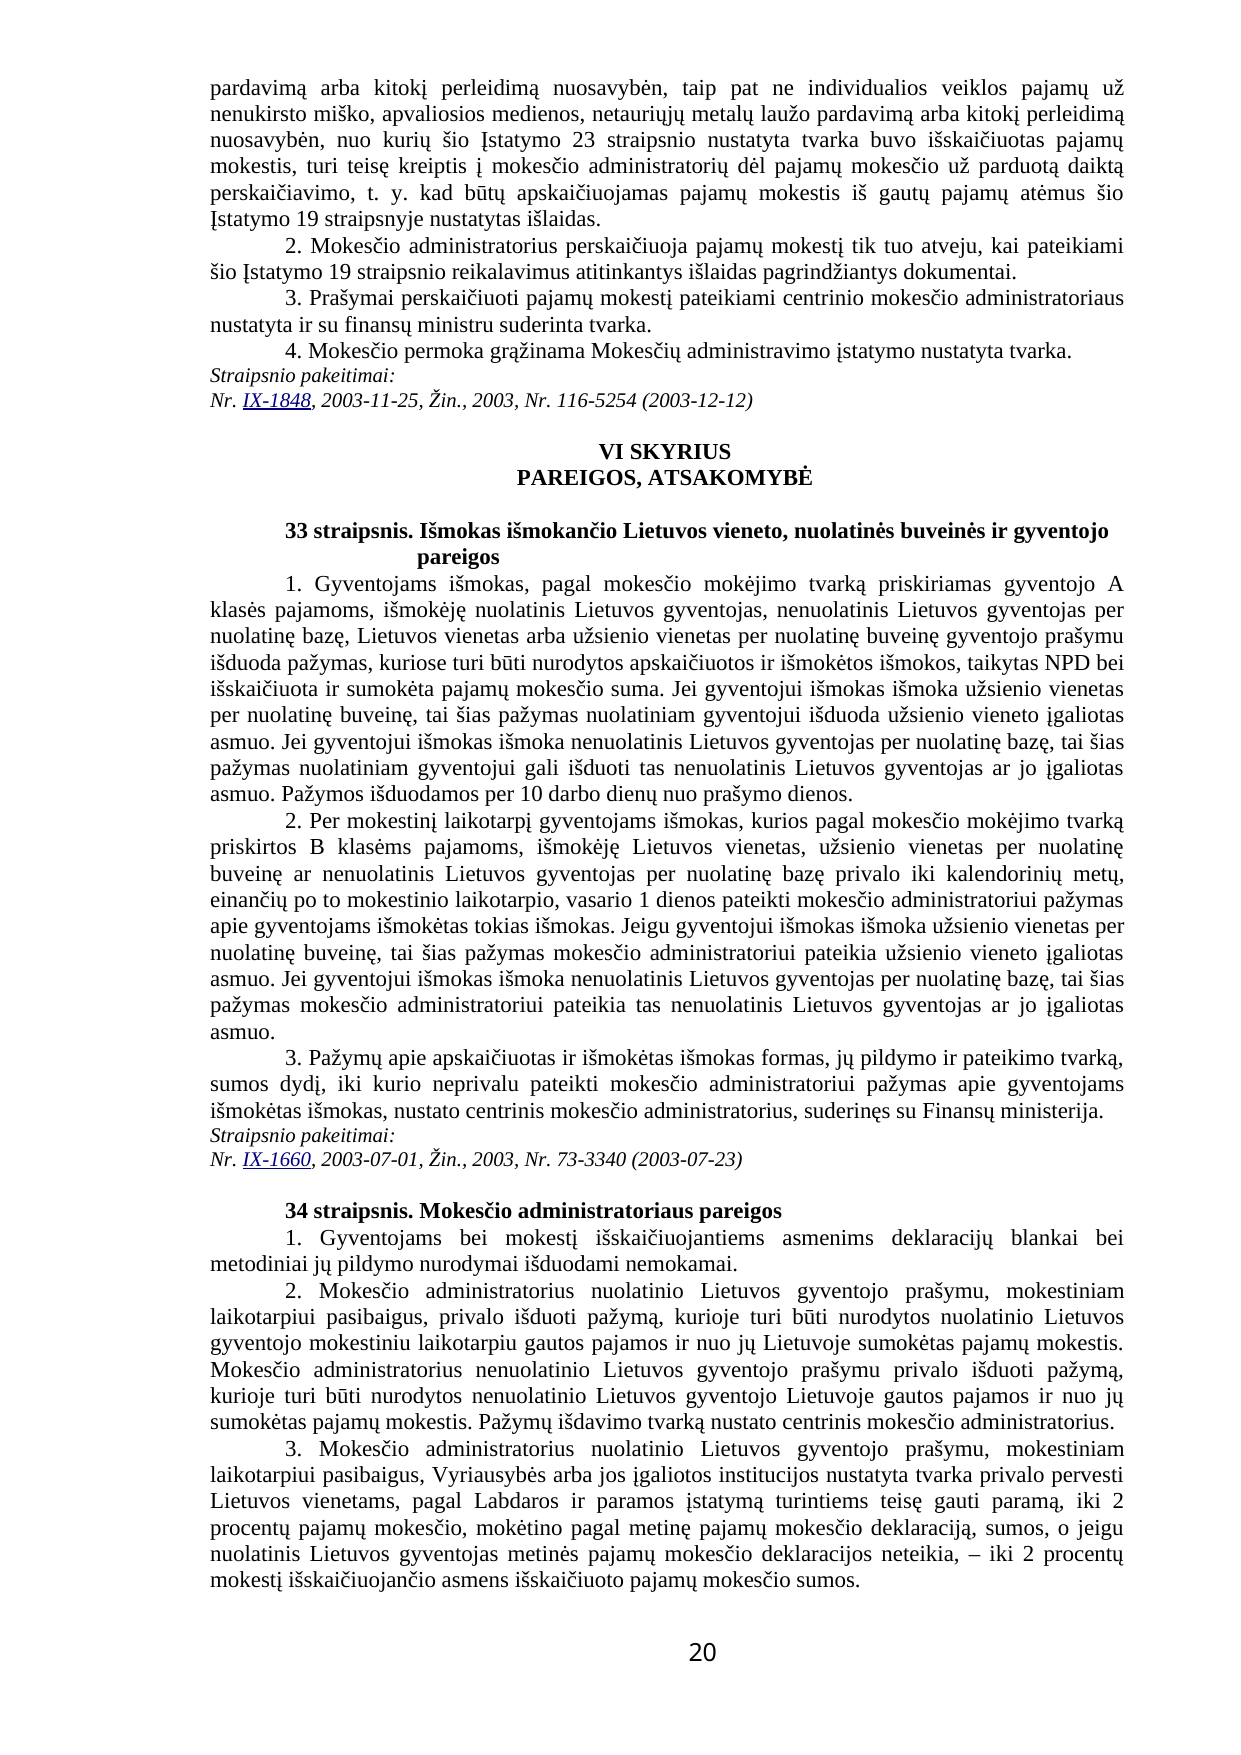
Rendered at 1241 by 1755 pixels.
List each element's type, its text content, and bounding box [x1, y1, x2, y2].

text 3. Pažymų apie apskaičiuotas ir išmokėtas išmokas formas, jų pildymo ir pateikimo tvarką, sumos dydį, iki kurio neprivalu pateikti mokesčio administratoriui pažymas apie gyventojams išmokėtas išmokas, nustato centrinis mokesčio administratorius, suderinęs su Finansų ministerija. [210, 1044, 1126, 1123]
text pardavimą arba kitokį perleidimą nuosavybėn, taip pat ne individualios veiklos pajamų už nenukirsto miško, apvaliosios medienos, netauriųjų metalų laužo pardavimą arba kitokį perleidimą nuosavybėn, nuo kurių šio Įstatymo 23 straipsnio nustatyta tvarka buvo išskaičiuotas pajamų mokestis, turi teisę kreiptis į mokesčio administratorių dėl pajamų mokesčio už parduotą daiktą perskaičiavimo, t. y. kad būtų apskaičiuojamas pajamų mokestis iš gautų pajamų atėmus šio Įstatymo 19 straipsnyje nustatytas išlaidas. [210, 73, 1126, 232]
text 34 straipsnis. Mokesčio administratoriaus pareigos [210, 1198, 1126, 1224]
text PAREIGOS, ATSAKOMYBĖ [210, 464, 1126, 491]
text 1. Gyventojams išmokas, pagal mokesčio mokėjimo tvarką priskiriamas gyventojo A klasės pajamoms, išmokėję nuolatinis Lietuvos gyventojas, nenuolatinis Lietuvos gyventojas per nuolatinę bazę, Lietuvos vienetas arba užsienio vienetas per nuolatinę buveinę gyventojo prašymu išduoda pažymas, kuriose turi būti nurodytos apskaičiuotos ir išmokėtos išmokos, taikytas NPD bei išskaičiuota ir sumokėta pajamų mokesčio suma. Jei gyventojui išmokas išmoka užsienio vienetas per nuolatinę buveinę, tai šias pažymas nuolatiniam gyventojui išduoda užsienio vieneto įgaliotas asmuo. Jei gyventojui išmokas išmoka nenuolatinis Lietuvos gyventojas per nuolatinę bazę, tai šias pažymas nuolatiniam gyventojui gali išduoti tas nenuolatinis Lietuvos gyventojas ar jo įgaliotas asmuo. Pažymos išduodamos per 10 darbo dienų nuo prašymo dienos. [210, 570, 1126, 807]
text 1. Gyventojams bei mokestį išskaičiuojantiems asmenims deklaracijų blankai bei metodiniai jų pildymo nurodymai išduodami nemokamai. [210, 1224, 1126, 1277]
text 33 straipsnis. Išmokas išmokančio Lietuvos vieneto, nuolatinės buveinės ir gyventojo [285, 517, 1126, 543]
text 3. Mokesčio administratorius nuolatinio Lietuvos gyventojo prašymu, mokestiniam laikotarpiui pasibaigus, Vyriausybės arba jos įgaliotos institucijos nustatyta tvarka privalo pervesti Lietuvos vienetams, pagal Labdaros ir paramos įstatymą turintiems teisę gauti paramą, iki 2 procentų pajamų mokesčio, mokėtino pagal metinę pajamų mokesčio deklaraciją, sumos, o jeigu nuolatinis Lietuvos gyventojas metinės pajamų mokesčio deklaracijos neteikia, – iki 2 procentų mokestį išskaičiuojančio asmens išskaičiuoto pajamų mokesčio sumos. [210, 1435, 1126, 1593]
text VI SKYRIUS [210, 438, 1126, 464]
text 4. Mokesčio permoka grąžinama Mokesčių administravimo įstatymo nustatyta tvarka. [210, 337, 1126, 363]
text 2. Per mokestinį laikotarpį gyventojams išmokas, kurios pagal mokesčio mokėjimo tvarką priskirtos B klasėms pajamoms, išmokėję Lietuvos vienetas, užsienio vienetas per nuolatinę buveinę ar nenuolatinis Lietuvos gyventojas per nuolatinę bazę privalo iki kalendorinių metų, einančių po to mokestinio laikotarpio, vasario 1 dienos pateikti mokesčio administratoriui pažymas apie gyventojams išmokėtas tokias išmokas. Jeigu gyventojui išmokas išmoka užsienio vienetas per nuolatinę buveinę, tai šias pažymas mokesčio administratoriui pateikia užsienio vieneto įgaliotas asmuo. Jei gyventojui išmokas išmoka nenuolatinis Lietuvos gyventojas per nuolatinę bazę, tai šias pažymas mokesčio administratoriui pateikia tas nenuolatinis Lietuvos gyventojas ar jo įgaliotas asmuo. [210, 807, 1126, 1044]
text 3. Prašymai perskaičiuoti pajamų mokestį pateikiami centrinio mokesčio administratoriaus nustatyta ir su finansų ministru suderinta tvarka. [210, 284, 1126, 337]
text Nr. IX-1660, 2003-07-01, Žin., 2003, Nr. 73-3340 (2003-07-23) [210, 1147, 1120, 1171]
text Nr. IX-1848, 2003-11-25, Žin., 2003, Nr. 116-5254 (2003-12-12) [210, 387, 1120, 412]
text 2. Mokesčio administratorius perskaičiuoja pajamų mokestį tik tuo atveju, kai pateikiami šio Įstatymo 19 straipsnio reikalavimus atitinkantys išlaidas pagrindžiantys dokumentai. [210, 232, 1126, 284]
text 2. Mokesčio administratorius nuolatinio Lietuvos gyventojo prašymu, mokestiniam laikotarpiui pasibaigus, privalo išduoti pažymą, kurioje turi būti nurodytos nuolatinio Lietuvos gyventojo mokestiniu laikotarpiu gautos pajamos ir nuo jų Lietuvoje sumokėtas pajamų mokestis. Mokesčio administratorius nenuolatinio Lietuvos gyventojo prašymu privalo išduoti pažymą, kurioje turi būti nurodytos nenuolatinio Lietuvos gyventojo Lietuvoje gautos pajamos ir nuo jų sumokėtas pajamų mokestis. Pažymų išdavimo tvarką nustato centrinis mokesčio administratorius. [210, 1277, 1126, 1435]
text pareigos [417, 543, 1126, 570]
text Straipsnio pakeitimai: [210, 1123, 1126, 1147]
text Straipsnio pakeitimai: [210, 363, 1120, 387]
